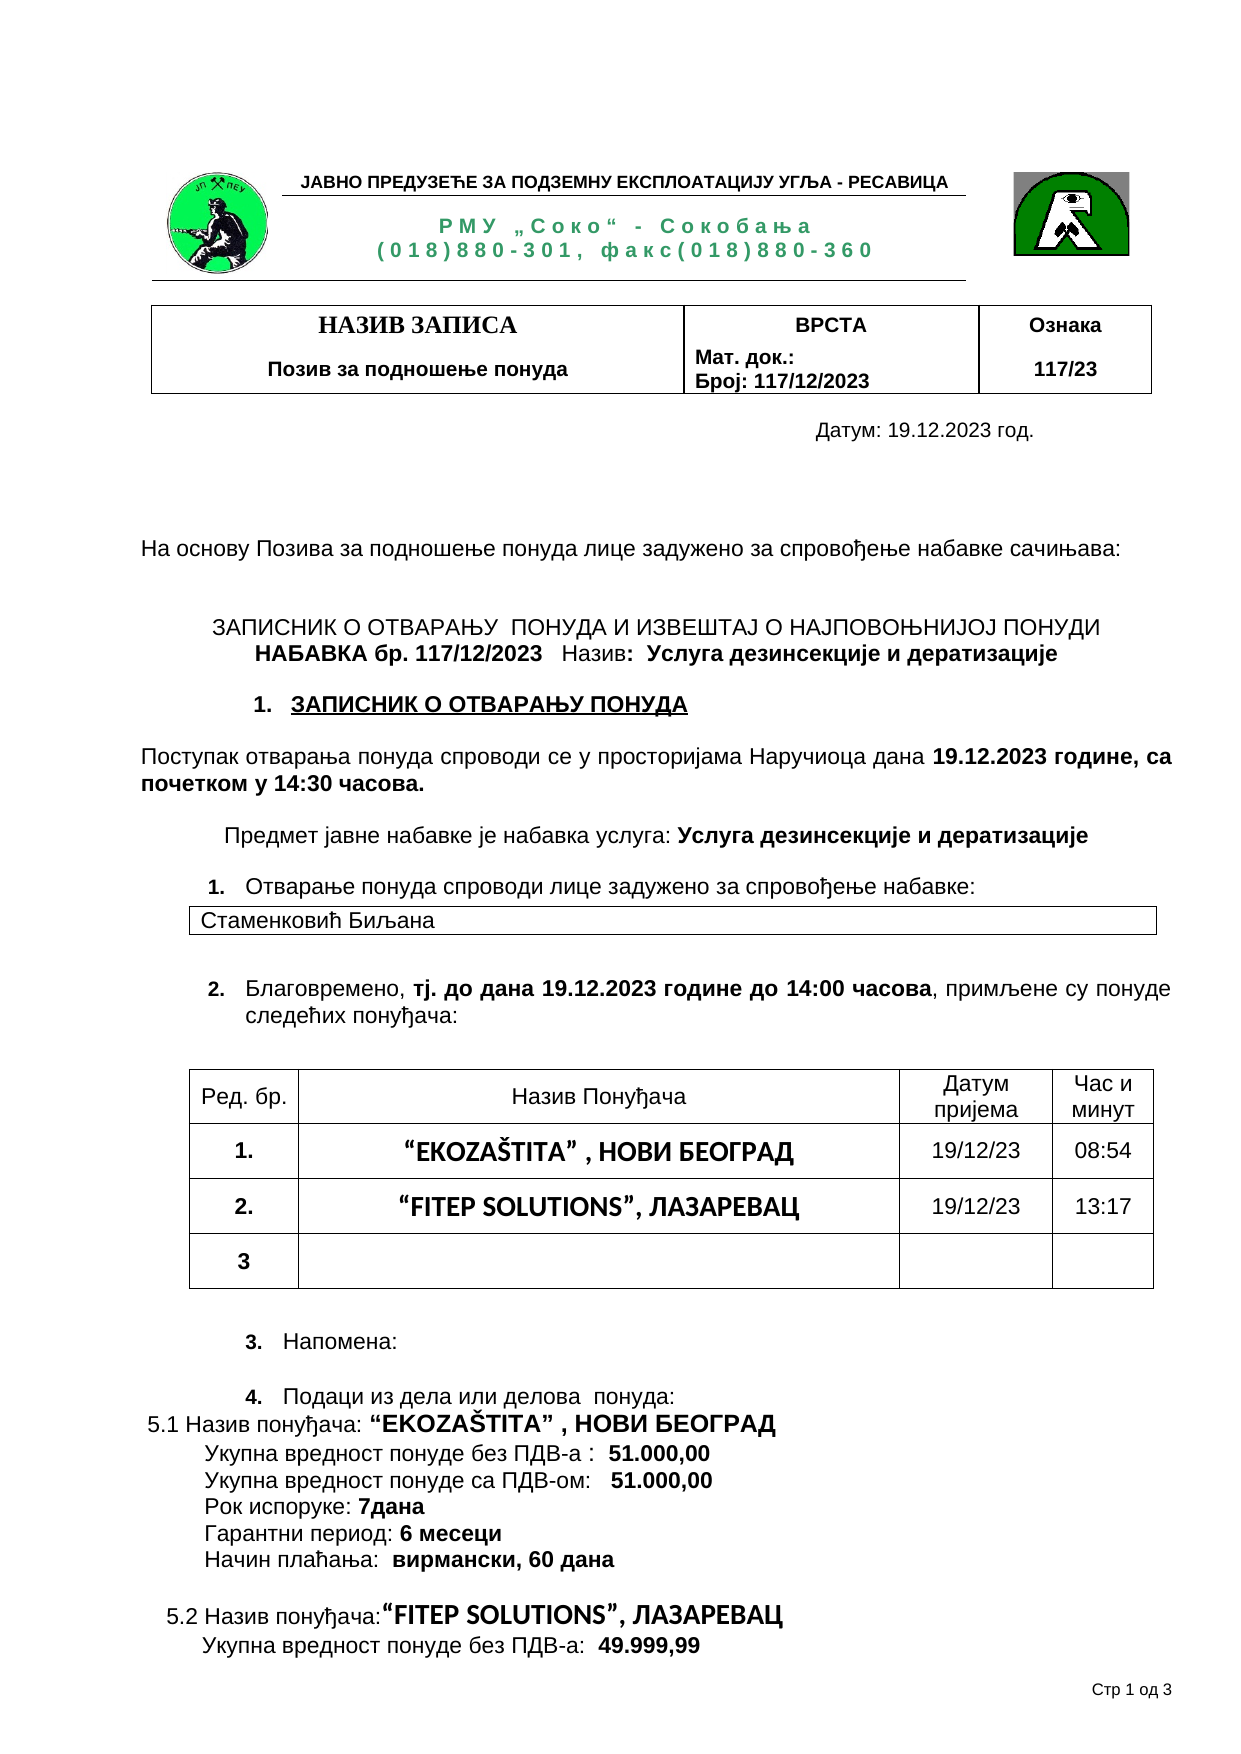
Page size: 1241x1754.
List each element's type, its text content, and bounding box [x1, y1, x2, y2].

list Подаци из дела или делова понуда: [245, 1383, 1172, 1409]
text Укупна вредност понуде са ПДВ-ом: 51.000,00 [141, 1467, 1172, 1493]
table_header НАЗИВ ЗАПИСА [152, 306, 683, 344]
text Начин плаћања: вирмански, 60 дана [141, 1546, 1172, 1572]
table_cell 13:17 [1053, 1179, 1153, 1233]
table_header [152, 172, 282, 279]
table_cell 19/12/23 [900, 1179, 1052, 1233]
table_cell Мат. док.: Број: 117/12/2023 [685, 345, 978, 392]
table_header Час и минут [1053, 1070, 1153, 1123]
text Укупна вредност понуде без ПДВ-а: 49.999,99 [141, 1632, 1172, 1658]
text На основу Позива за подношење понуда лице задужено за спровођење набавке сачињава: [141, 535, 1172, 561]
table_header Ред. бр. [190, 1070, 298, 1123]
text Датум: 19.12.2023 год. [141, 417, 1172, 441]
table_cell [900, 1234, 1052, 1288]
list ЗАПИСНИК О ОТВАРАЊУ ПОНУДА [253, 691, 1172, 717]
table_header Датум пријема [900, 1070, 1052, 1123]
table_cell 19/12/23 [900, 1124, 1052, 1178]
table_header Назив Понуђача [299, 1070, 899, 1123]
table_header [966, 172, 1177, 279]
text Гарантни период: 6 месеци [141, 1519, 1172, 1546]
text 5.1 Назив понуђача: “EKOZAŠTITA” , НОВИ БЕОГРАД [141, 1409, 1172, 1438]
text Рок испоруке: 7дана [141, 1493, 1172, 1519]
table_cell “FITEP SOLUTIONS”, ЛАЗАРЕВАЦ [299, 1179, 899, 1233]
table_header ЈАВНО ПРЕДУЗЕЋЕ ЗА ПОДЗЕМНУ ЕКСПЛОАТАЦИЈУ УГЉА - РЕСАВИЦА [282, 172, 966, 195]
table_cell 08:54 [1053, 1124, 1153, 1178]
table_cell 2. [190, 1179, 298, 1233]
list Напомена: [245, 1328, 1172, 1354]
table_cell 117/23 [980, 345, 1151, 392]
table_cell [1053, 1234, 1153, 1288]
text Поступак отварања понуда спроводи се у просторијама Наручиоца дана 19.12.2023 године, са почетком у 14:30 часова. [141, 743, 1172, 796]
table_cell [299, 1234, 899, 1288]
picture [1013, 172, 1130, 256]
text ЗАПИСНИК О ОТВАРАЊУ ПОНУДА И ИЗВЕШТАЈ О НАЈПОВОЊНИЈОЈ ПОНУДИ [141, 614, 1172, 640]
text Предмет јавне набавке је набавка услуга: Услуга дезинсекције и дератизације [141, 822, 1172, 849]
text НАБАВКА бр. 117/12/2023 Назив: Услуга дезинсекције и дератизације [141, 640, 1172, 667]
picture [166, 172, 268, 274]
table_cell РМУ „Соко“ - Сокобања (018)880-301, факс(018)880-360 [282, 196, 966, 279]
table_cell 3 [190, 1234, 298, 1288]
list Отварање понуда спроводи лице задужено за спровођење набавке: [208, 873, 1172, 899]
text Укупна вредност понуде без ПДВ-а : 51.000,00 [141, 1438, 1172, 1467]
text 5.2 Назив понуђача:“FITEP SOLUTIONS”, ЛАЗАРЕВАЦ [141, 1596, 1172, 1632]
table_header ВРСТА [685, 306, 978, 344]
table_cell “EKOZAŠTITA” , НОВИ БЕОГРАД [299, 1124, 899, 1178]
table_cell Позив за подношење понуда [152, 345, 683, 392]
table_header Стаменковић Биљана [190, 907, 1156, 934]
list Благовремено, тј. до дана 19.12.2023 године до 14:00 часова, примљене су понуде следећих понуђача: [208, 975, 1172, 1028]
table_cell 1. [190, 1124, 298, 1178]
table_header Ознака [980, 306, 1151, 344]
